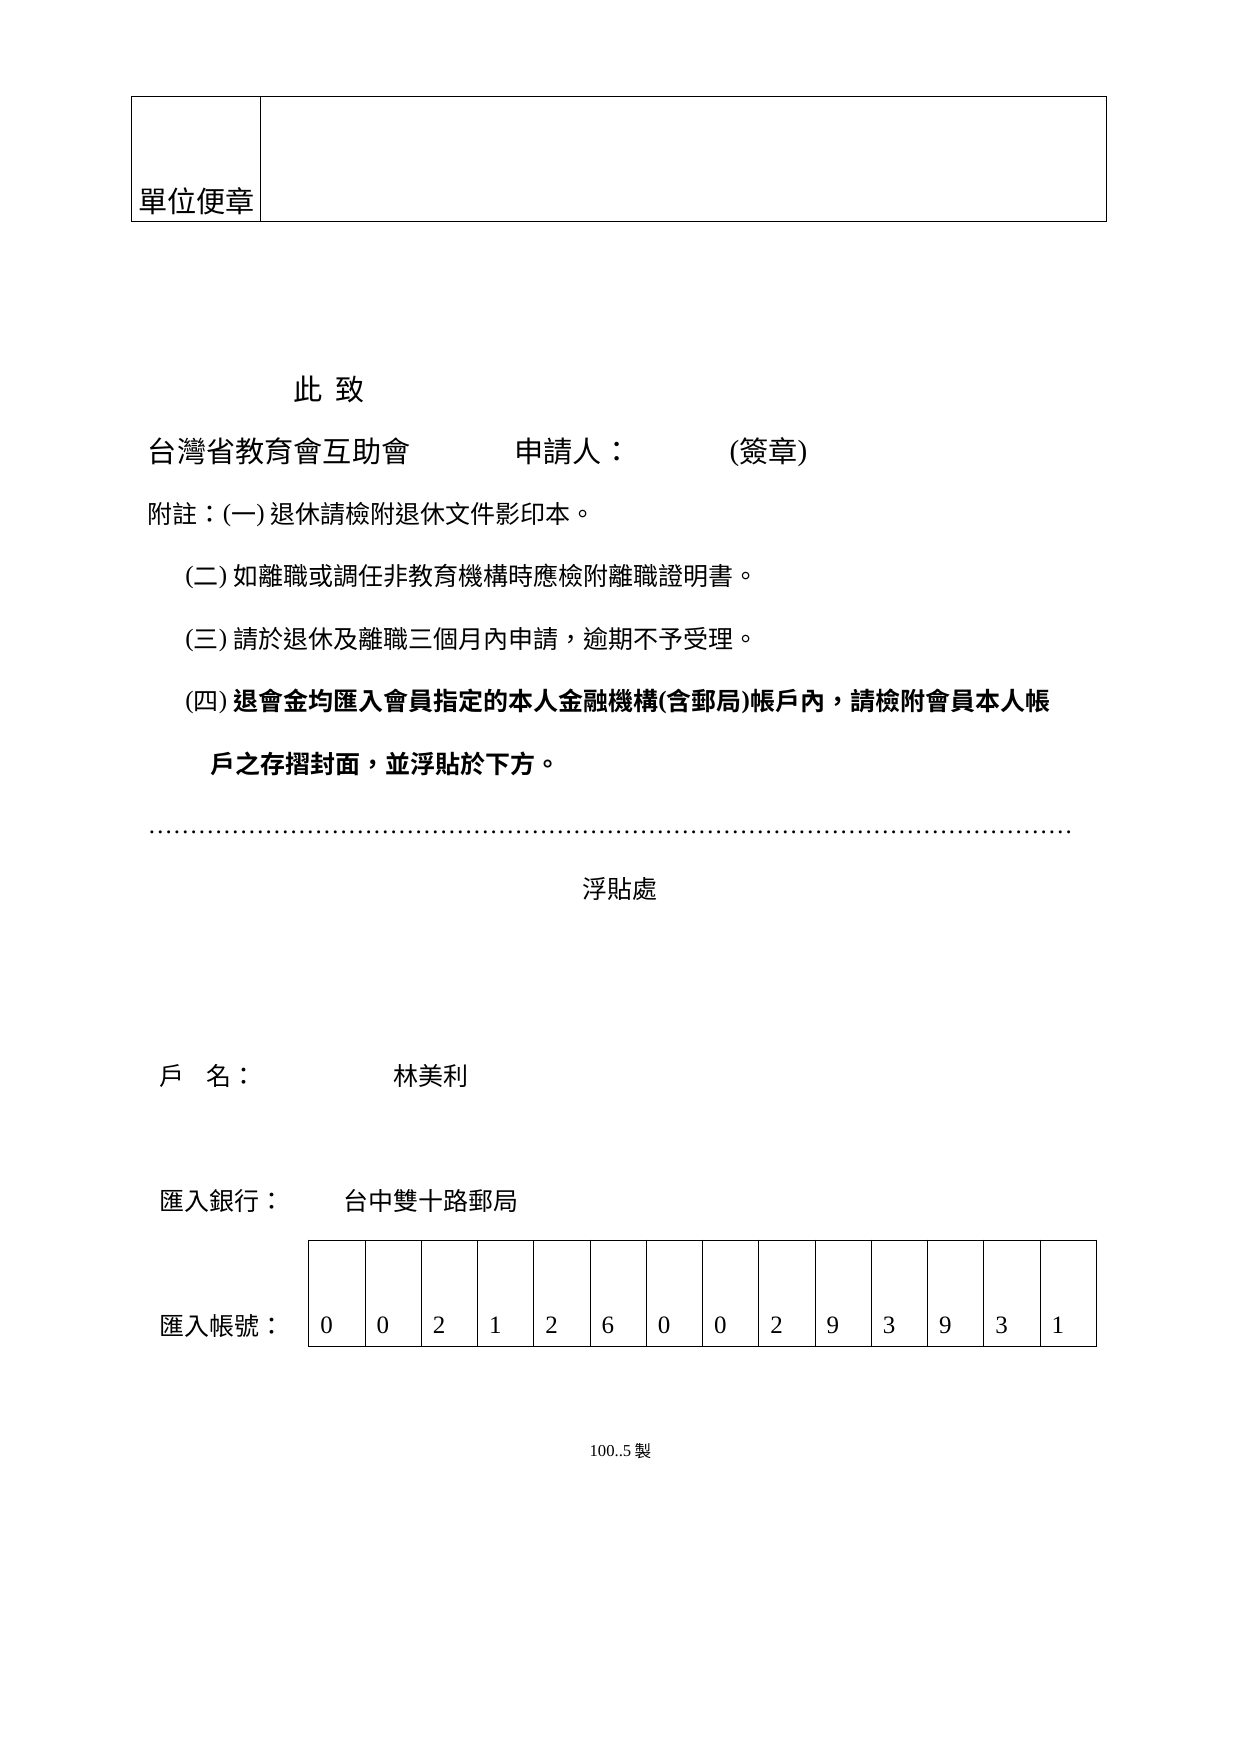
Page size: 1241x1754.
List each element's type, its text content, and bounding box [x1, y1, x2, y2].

table_cell [871, 1115, 928, 1239]
table_header [984, 1033, 1040, 1114]
text 此 致 [148, 346, 1092, 408]
table_cell [553, 1115, 778, 1239]
table_cell 0 [647, 1241, 702, 1346]
table_cell 1 [478, 1241, 533, 1346]
table_header 林美利 [309, 1033, 553, 1114]
table_cell [984, 1115, 1040, 1239]
table_header [815, 1033, 871, 1114]
table_cell 2 [422, 1241, 477, 1346]
table_cell 台中雙十路郵局 [309, 1115, 553, 1239]
table_cell 9 [816, 1241, 871, 1346]
text ………………………………………………………………………………………………… [148, 783, 1092, 846]
table_cell 3 [984, 1241, 1040, 1346]
table_cell 3 [872, 1241, 927, 1346]
table_header [553, 1033, 778, 1114]
table_cell 2 [534, 1241, 590, 1346]
table_cell 0 [309, 1241, 365, 1346]
table_cell [1040, 1115, 1096, 1239]
table_cell [928, 1115, 984, 1239]
table_cell 單位便章 [132, 97, 260, 221]
text 台灣省教育會互助會 申請人： (簽章) [148, 408, 1092, 471]
table_header [928, 1033, 984, 1114]
table_cell 匯入帳號： [148, 1240, 308, 1346]
table_cell 9 [928, 1241, 983, 1346]
table_cell 0 [366, 1241, 421, 1346]
table_cell [778, 1115, 815, 1239]
table_cell 2 [759, 1241, 815, 1346]
text (四) 退會金均匯入會員指定的本人金融機構(含郵局)帳戶內，請檢附會員本人帳 [148, 658, 1092, 721]
table_cell [815, 1115, 871, 1239]
text 浮貼處 [148, 846, 1092, 908]
text 附註：(一) 退休請檢附退休文件影印本。 [148, 471, 1092, 533]
text 戶之存摺封面，並浮貼於下方。 [148, 721, 1092, 783]
table_cell 匯入銀行： [148, 1115, 309, 1239]
table_header 戶 名： [148, 1033, 309, 1114]
table_header [871, 1033, 928, 1114]
table_cell 0 [703, 1241, 758, 1346]
table_header [1040, 1033, 1096, 1114]
table_cell 1 [1041, 1241, 1096, 1346]
text (二) 如離職或調任非教育機構時應檢附離職證明書。 [148, 533, 1092, 596]
table_header [778, 1033, 815, 1114]
table_cell [261, 97, 1106, 221]
table_cell 6 [591, 1241, 646, 1346]
text 100..5製 [148, 1408, 1092, 1471]
text (三) 請於退休及離職三個月內申請，逾期不予受理。 [148, 596, 1092, 658]
